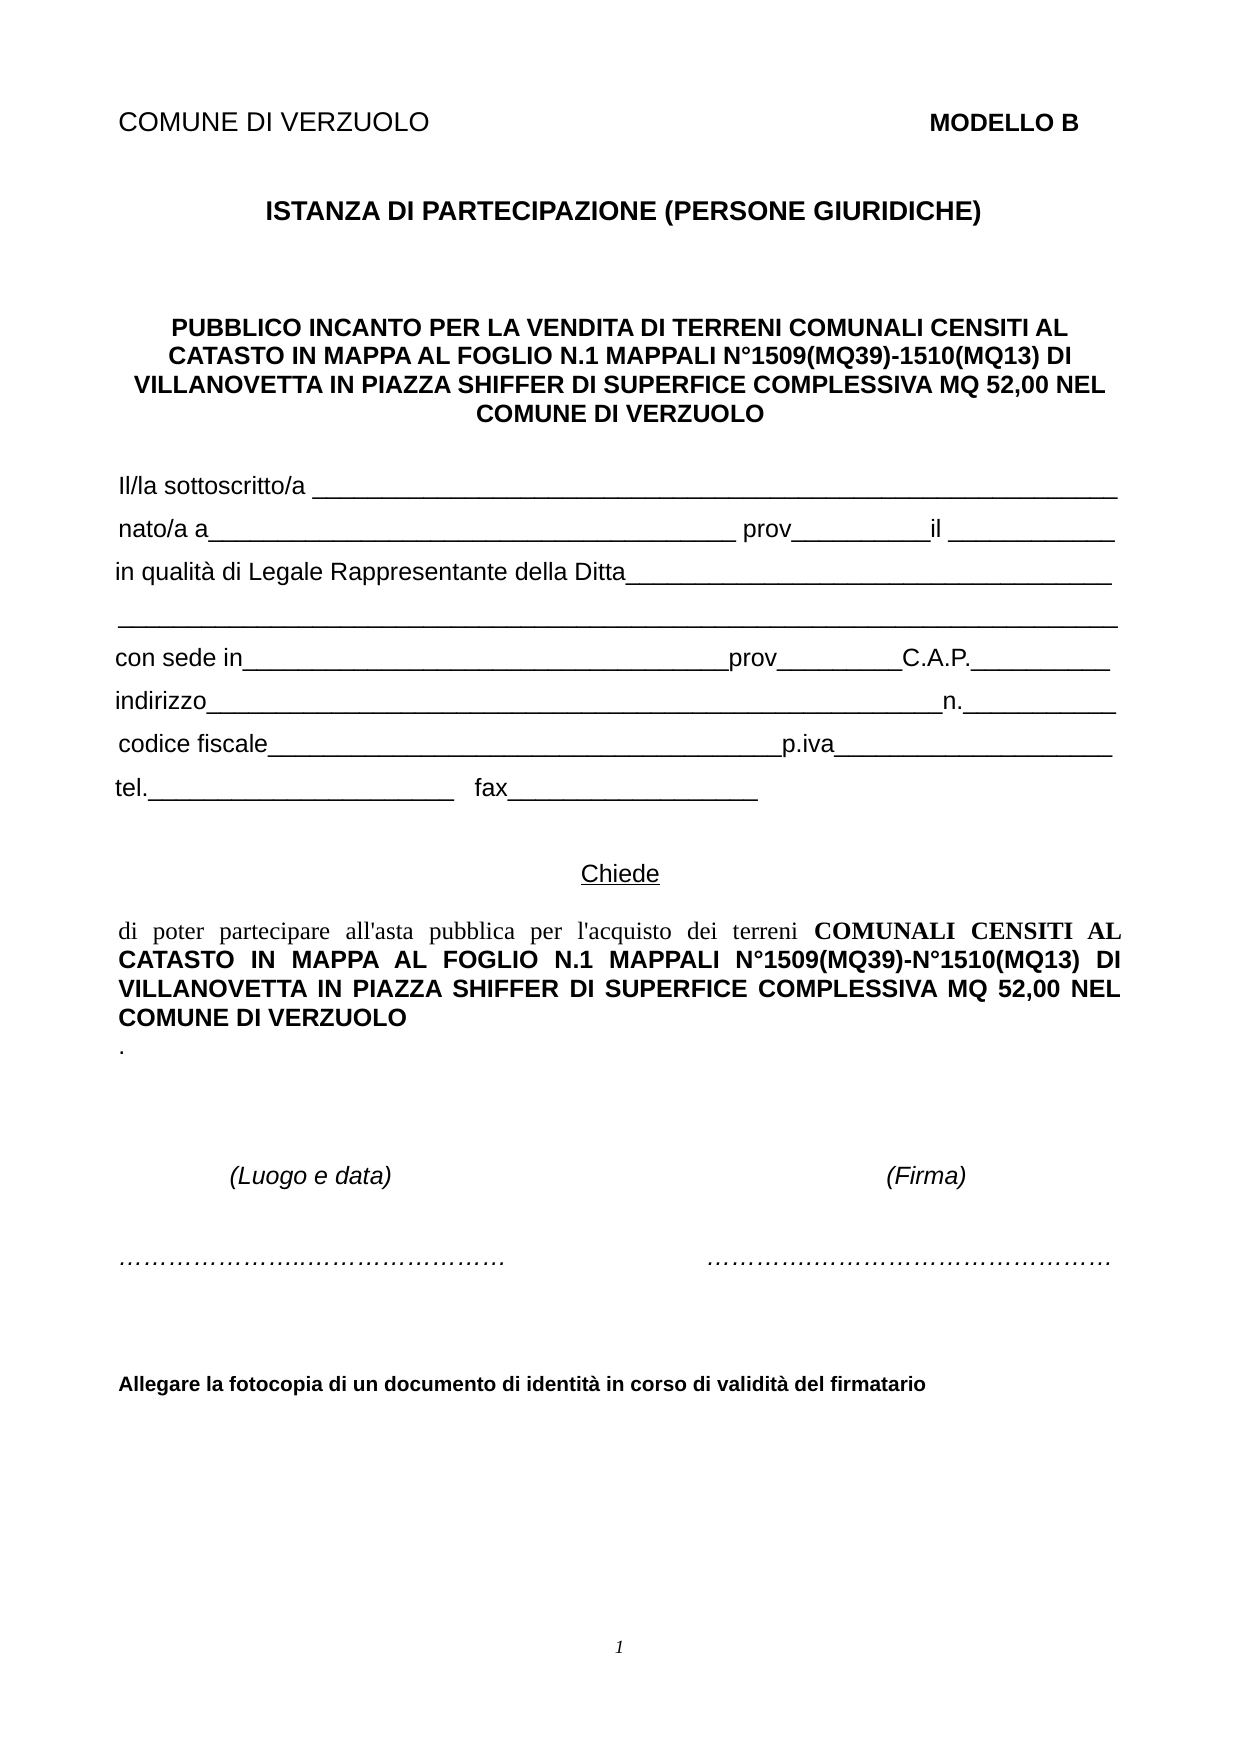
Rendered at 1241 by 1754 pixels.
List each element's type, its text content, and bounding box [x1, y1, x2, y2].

text Chiede [118, 859, 1122, 887]
text con sede in___________________________________prov_________C.A.P.__________ [115, 643, 1122, 672]
text COMUNE DI VERZUOLO MODELLO B [118, 106, 1122, 137]
text tel.______________________ fax__________________ [115, 772, 1122, 801]
text ISTANZA DI PARTECIPAZIONE (PERSONE GIURIDICHE) [118, 195, 1122, 226]
text in qualità di Legale Rappresentante della Ditta___________________________________ ________________________________________________________________________ [115, 557, 1122, 629]
text di poter partecipare all'asta pubblica per l'acquisto dei terreni COMUNALI CENSITI AL CATASTO IN MAPPA AL FOGLIO N.1 MAPPALI N°1509(MQ39)-N°1510(MQ13) DI VILLANOVETTA IN PIAZZA SHIFFER DI SUPERFICE COMPLESSIVA MQ 52,00 NEL COMUNE DI VERZUOLO [118, 916, 1122, 1031]
text Il/la sottoscritto/a __________________________________________________________ [118, 471, 1122, 499]
text indirizzo_____________________________________________________n.___________codice fiscale_____________________________________p.iva____________________ [115, 686, 1122, 758]
text (Luogo e data) (Firma) [118, 1161, 1122, 1189]
text nato/a a______________________________________ prov__________il ____________ [118, 514, 1122, 542]
text PUBBLICO INCANTO PER LA VENDITA DI TERRENI COMUNALI CENSITI AL CATASTO IN MAPPA AL FOGLIO N.1 MAPPALI N°1509(MQ39)-1510(MQ13) DI VILLANOVETTA IN PIAZZA SHIFFER DI SUPERFICE COMPLESSIVA MQ 52,00 NEL COMUNE DI VERZUOLO [118, 312, 1122, 427]
text . [118, 1031, 1122, 1060]
text …………………..…………………… ………….……………………………… [118, 1242, 1122, 1271]
text Allegare la fotocopia di un documento di identità in corso di validità del firmatario [118, 1372, 1122, 1396]
